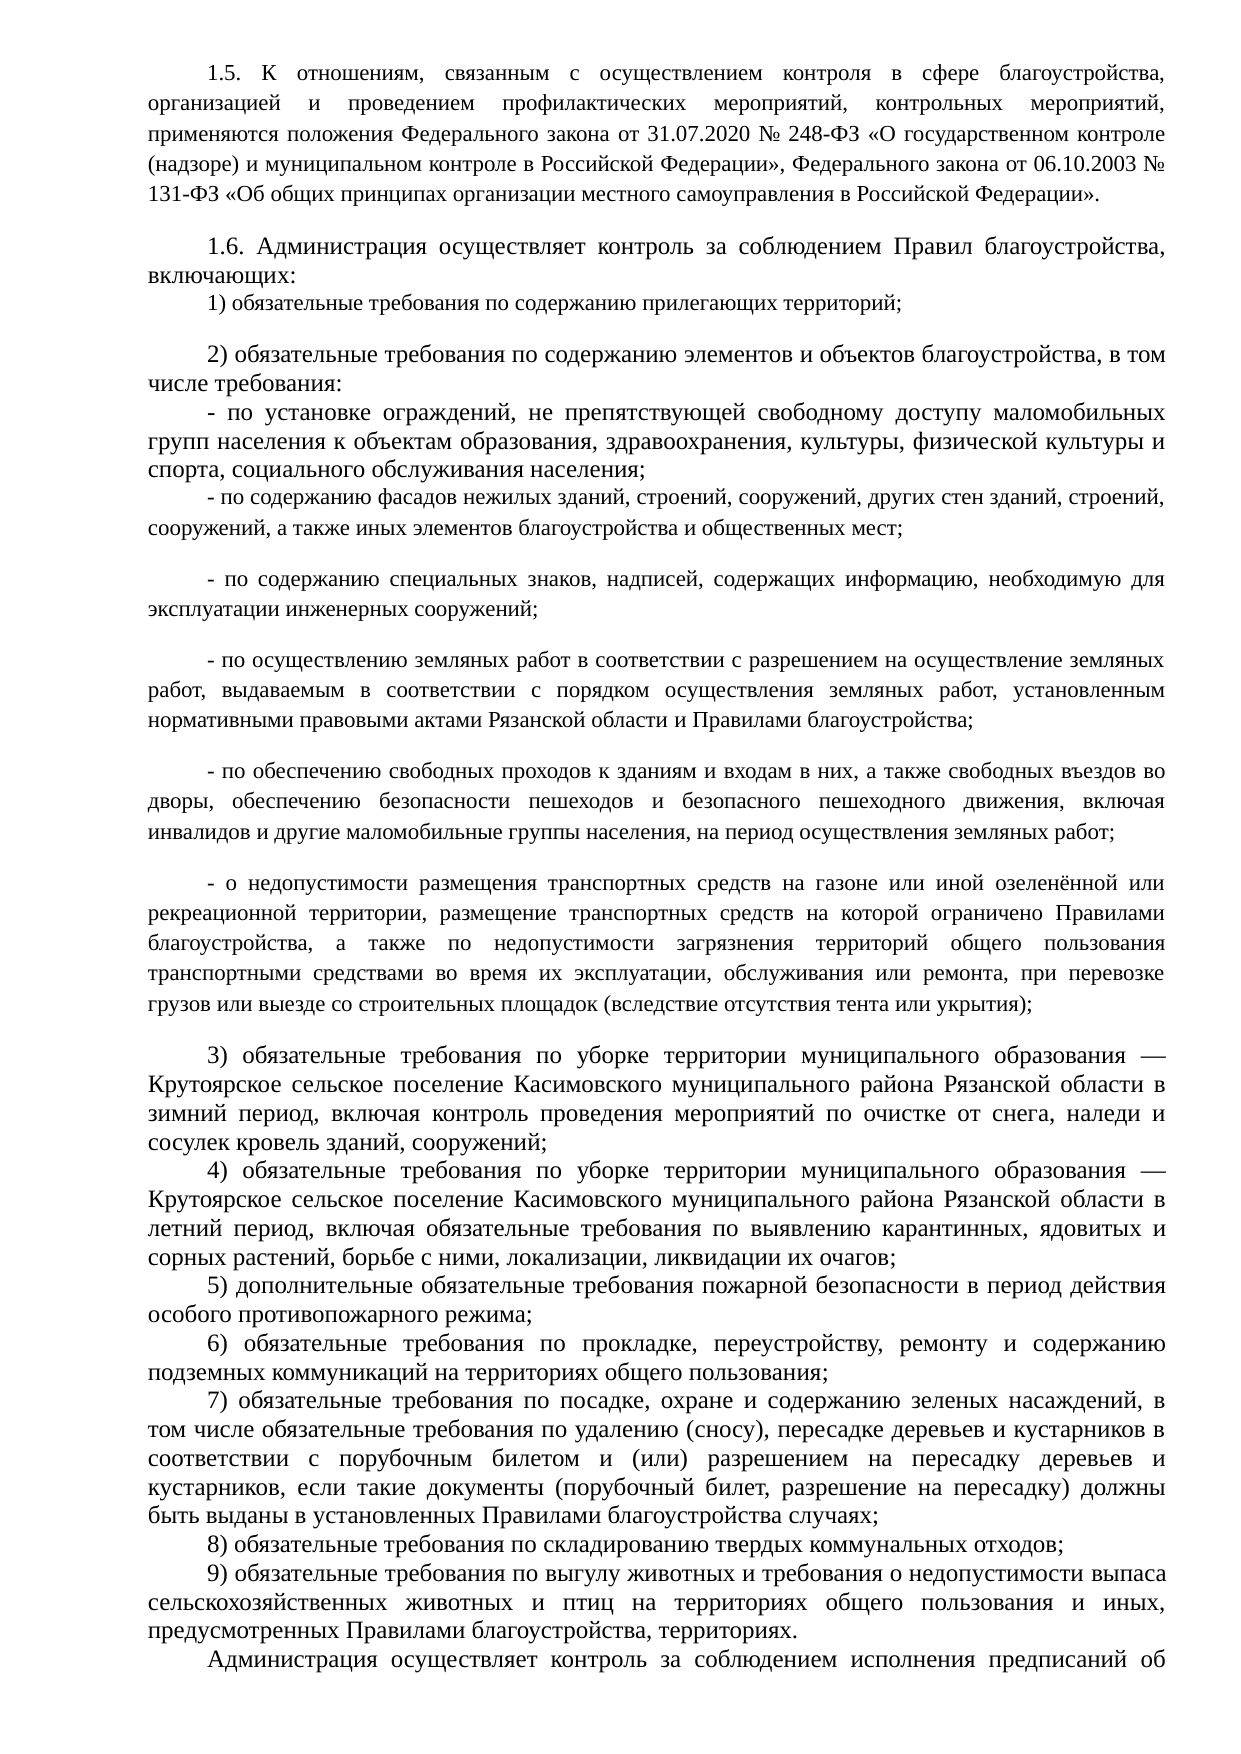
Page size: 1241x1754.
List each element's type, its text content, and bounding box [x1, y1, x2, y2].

text - по содержанию специальных знаков, надписей, содержащих информацию, необходимую для эксплуатации инженерных сооружений; [148, 564, 1167, 621]
text 6) обязательные требования по прокладке, переустройству, ремонту и содержанию подземных коммуникаций на территориях общего пользования; [148, 1328, 1167, 1386]
text - по установке ограждений, не препятствующей свободному доступу маломобильных групп населения к объектам образования, здравоохранения, культуры, физической культуры и спорта, социального обслуживания населения; [148, 397, 1167, 483]
text 1.6. Администрация осуществляет контроль за соблюдением Правил благоустройства, включающих: [148, 231, 1167, 288]
text 5) дополнительные обязательные требования пожарной безопасности в период действия особого противопожарного режима; [148, 1271, 1167, 1328]
text 9) обязательные требования по выгулу животных и требования о недопустимости выпаса сельскохозяйственных животных и птиц на территориях общего пользования и иных, предусмотренных Правилами благоустройства, территориях. [148, 1558, 1167, 1644]
text 4) обязательные требования по уборке территории муниципального образования — Крутоярское сельское поселение Касимовского муниципального района Рязанской области в летний период, включая обязательные требования по выявлению карантинных, ядовитых и сорных растений, борьбе с ними, локализации, ликвидации их очагов; [148, 1156, 1167, 1271]
text 8) обязательные требования по складированию твердых коммунальных отходов; [148, 1529, 1167, 1558]
text Администрация осуществляет контроль за соблюдением исполнения предписаний об [148, 1644, 1167, 1673]
text 3) обязательные требования по уборке территории муниципального образования — Крутоярское сельское поселение Касимовского муниципального района Рязанской области в зимний период, включая контроль проведения мероприятий по очистке от снега, наледи и сосулек кровель зданий, сооружений; [148, 1041, 1167, 1156]
text 1) обязательные требования по содержанию прилегающих территорий; [148, 288, 1167, 315]
text - по содержанию фасадов нежилых зданий, строений, сооружений, других стен зданий, строений, сооружений, а также иных элементов благоустройства и общественных мест; [148, 483, 1167, 540]
text 1.5. К отношениям, связанным с осуществлением контроля в сфере благоустройства, организацией и проведением профилактических мероприятий, контрольных мероприятий, применяются положения Федерального закона от 31.07.2020 № 248-ФЗ «О государственном контроле (надзоре) и муниципальном контроле в Российской Федерации», Федерального закона от 06.10.2003 № 131-ФЗ «Об общих принципах организации местного самоуправления в Российской Федерации». [148, 59, 1167, 206]
text 7) обязательные требования по посадке, охране и содержанию зеленых насаждений, в том числе обязательные требования по удалению (сносу), пересадке деревьев и кустарников в соответствии с порубочным билетом и (или) разрешением на пересадку деревьев и кустарников, если такие документы (порубочный билет, разрешение на пересадку) должны быть выданы в установленных Правилами благоустройства случаях; [148, 1386, 1167, 1529]
text - по обеспечению свободных проходов к зданиям и входам в них, а также свободных въездов во дворы, обеспечению безопасности пешеходов и безопасного пешеходного движения, включая инвалидов и другие маломобильные группы населения, на период осуществления земляных работ; [148, 757, 1167, 844]
text - по осуществлению земляных работ в соответствии с разрешением на осуществление земляных работ, выдаваемым в соответствии с порядком осуществления земляных работ, установленным нормативными правовыми актами Рязанской области и Правилами благоустройства; [148, 646, 1167, 733]
text 2) обязательные требования по содержанию элементов и объектов благоустройства, в том числе требования: [148, 339, 1167, 397]
text - о недопустимости размещения транспортных средств на газоне или иной озеленённой или рекреационной территории, размещение транспортных средств на которой ограничено Правилами благоустройства, а также по недопустимости загрязнения территорий общего пользования транспортными средствами во время их эксплуатации, обслуживания или ремонта, при перевозке грузов или выезде со строительных площадок (вследствие отсутствия тента или укрытия); [148, 869, 1167, 1016]
